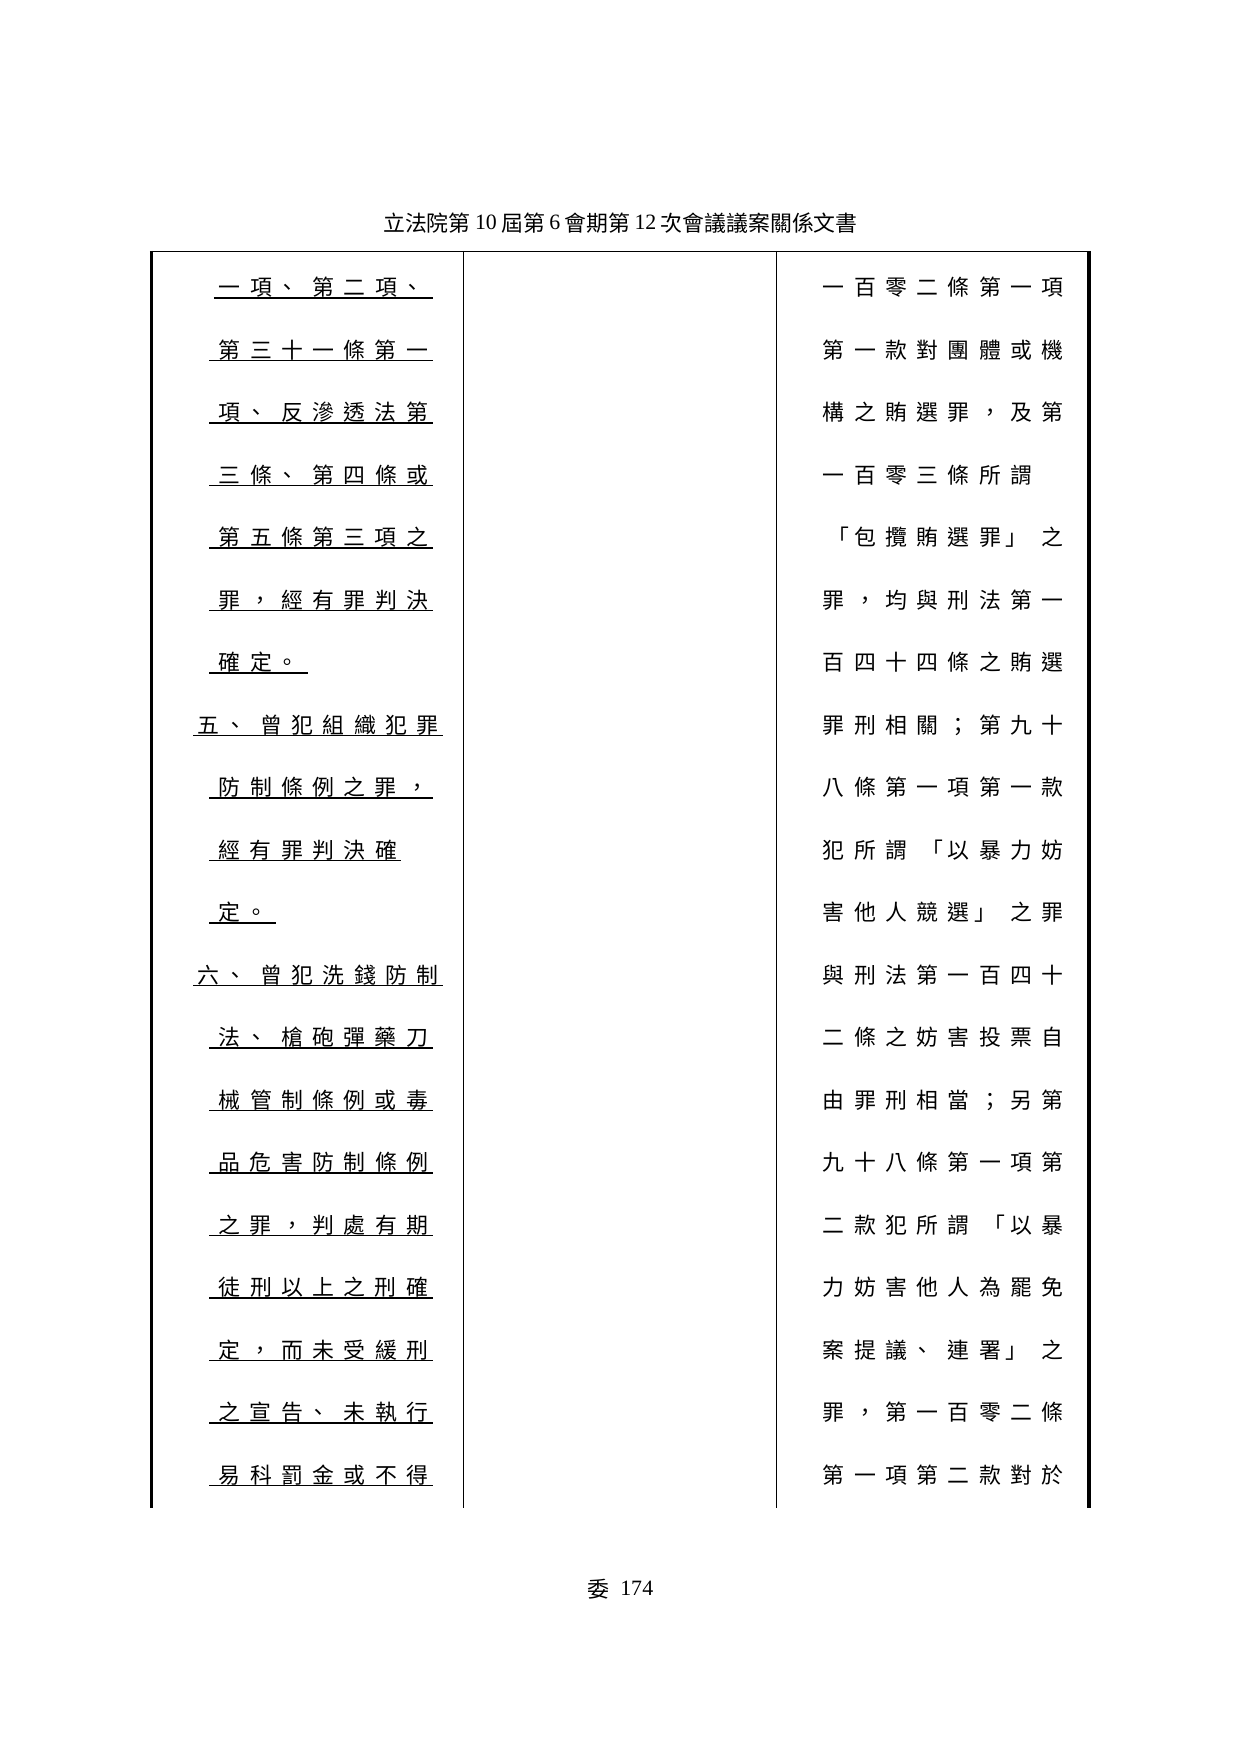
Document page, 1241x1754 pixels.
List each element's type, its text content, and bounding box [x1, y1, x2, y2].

table_cell 一百零二條第一項第一款對團體或機構之賄選罪，及第一百零三條所謂「包攬賄選罪」之罪，均與刑法第一百四十四條之賄選罪刑相關；第九十八條第一項第一款犯所謂「以暴力妨害他人競選」之罪與刑法第一百四十二條之妨害投票自由罪刑相當；另第九十八條第一項第二款犯所謂「以暴力妨害他人為罷免案提議、連署」之罪，第一百零二條第一項第二款對於 [777, 252, 1087, 1508]
table_cell 一項、第二項、第三十一條第一項、反滲透法第三條、第四條或第五條第三項之罪，經有罪判決確定。 五、曾犯組織犯罪防制條例之罪，經有罪判決確定。 六、曾犯洗錢防制法、槍砲彈藥刀械管制條例或毒品危害防制條例之罪，判處有期徒刑以上之刑確定，而未受緩刑之宣告、未執行易科罰金或不得 [153, 252, 463, 1508]
table_cell [464, 252, 776, 1508]
